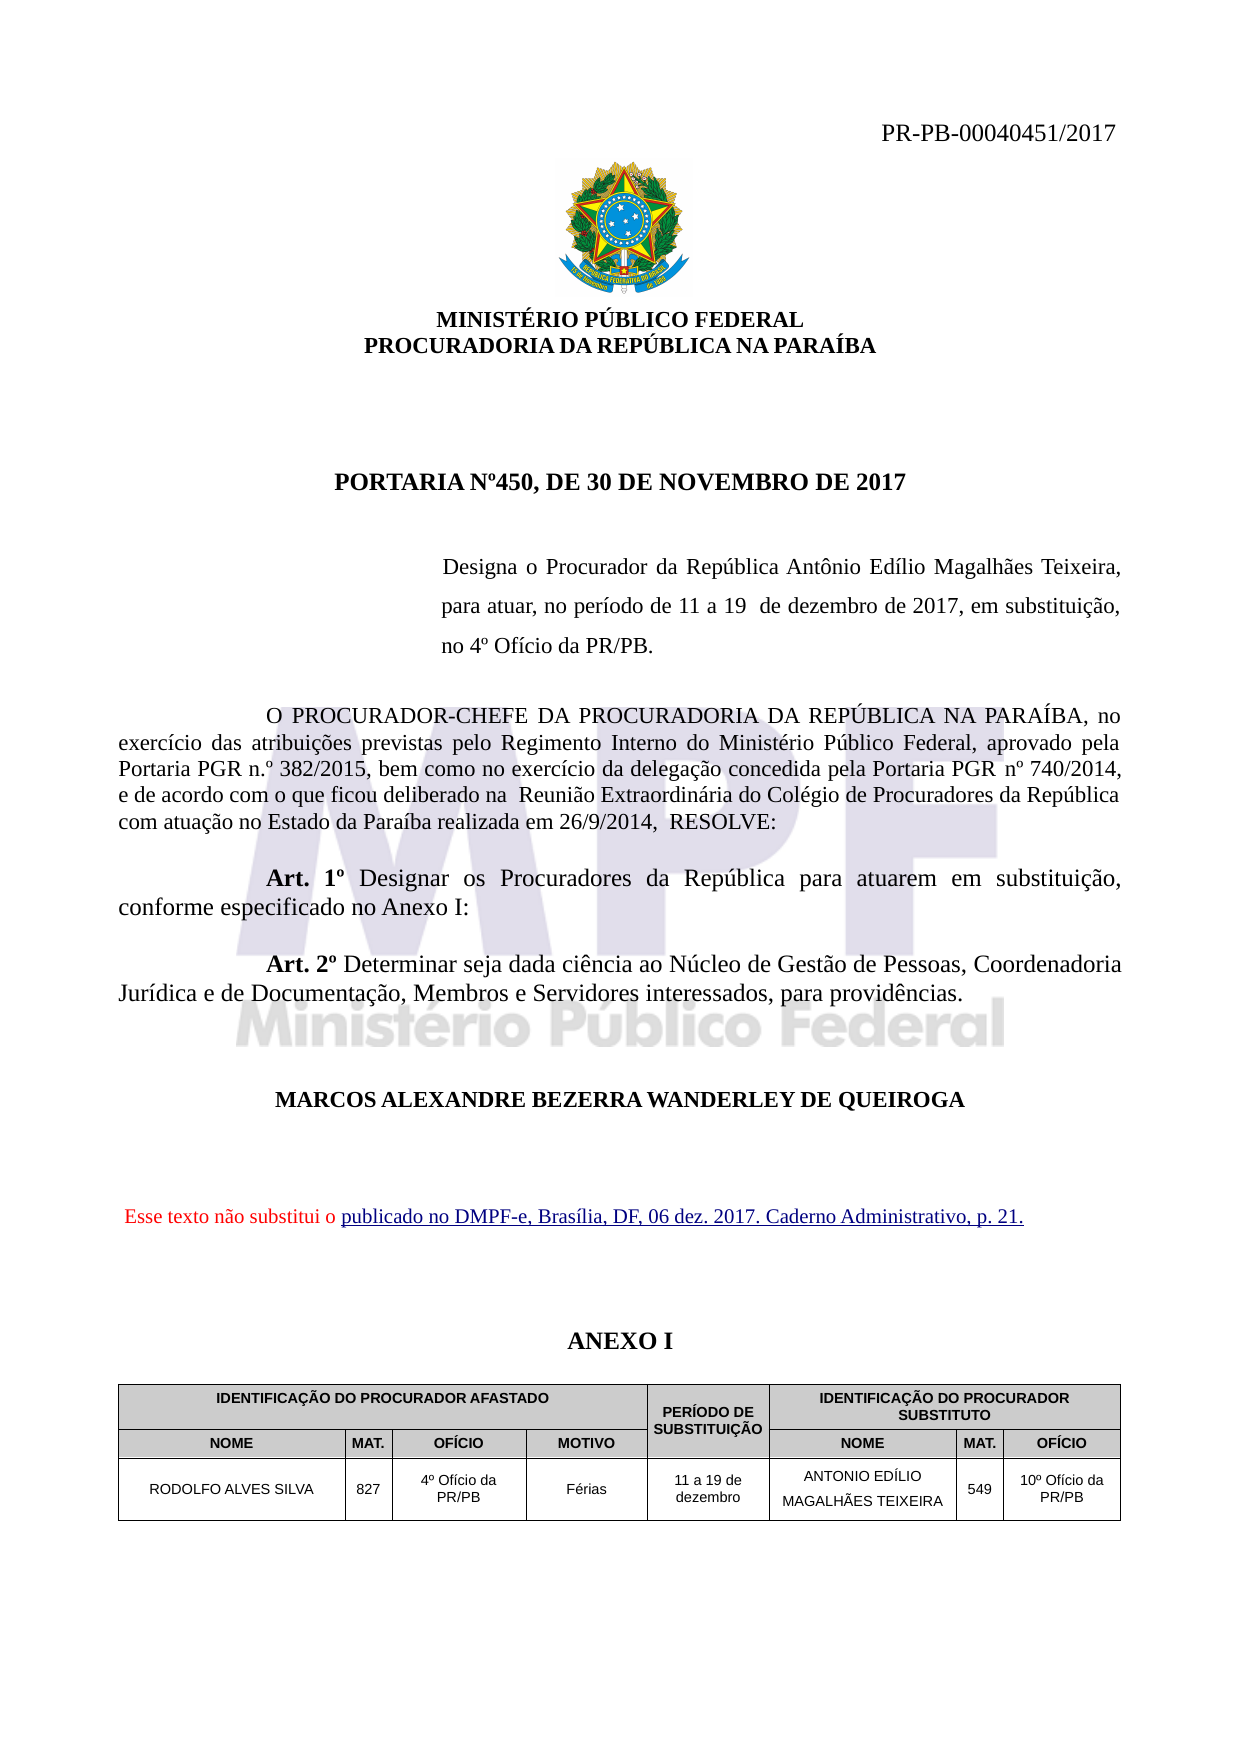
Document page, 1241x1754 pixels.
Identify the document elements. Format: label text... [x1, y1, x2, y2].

table_cell 11 a 19 de dezembro [648, 1459, 769, 1520]
table_cell 827 [346, 1459, 392, 1520]
text MARCOS ALEXANDRE BEZERRA WANDERLEY DE QUEIROGA [118, 1086, 1122, 1112]
table_cell MAT. [346, 1430, 392, 1457]
text PROCURADORIA DA REPÚBLICA NA PARAÍBA [118, 332, 1122, 359]
table_cell OFÍCIO [1004, 1430, 1120, 1457]
table_cell 10º Ofício da PR/PB [1004, 1459, 1120, 1520]
table_cell MAT. [957, 1430, 1003, 1457]
table_cell RODOLFO ALVES SILVA [119, 1459, 345, 1520]
text O PROCURADOR-CHEFE DA PROCURADORIA DA REPÚBLICA NA PARAÍBA, no exercício das atribuições previstas pelo Regimento Interno do Ministério Público Federal, aprovado pela Portaria PGR n.º 382/2015, bem como no exercício da delegação concedida pela Portaria PGR nº 740/2014, e de acordo com o que ficou deliberado na Reunião Extraordinária do Colégio de Procuradores da República com atuação no Estado da Paraíba realizada em 26/9/2014, RESOLVE: [118, 700, 1122, 834]
table_cell 549 [957, 1459, 1003, 1520]
table_header PERÍODO DE SUBSTITUIÇÃO [648, 1385, 769, 1457]
table_cell NOME [119, 1430, 345, 1457]
picture [554, 158, 694, 297]
table_cell Férias [527, 1459, 647, 1520]
picture [236, 921, 1004, 949]
table_cell NOME [770, 1430, 956, 1457]
text MINISTÉRIO PÚBLICO FEDERAL [118, 306, 1122, 332]
text ANEXO I [118, 1326, 1122, 1355]
table_cell OFÍCIO [393, 1430, 526, 1457]
table_header IDENTIFICAÇÃO DO PROCURADOR SUBSTITUTO [770, 1385, 1120, 1429]
table_header IDENTIFICAÇÃO DO PROCURADOR AFASTADO [119, 1385, 647, 1429]
text Art. 2º Determinar seja dada ciência ao Núcleo de Gestão de Pessoas, Coordenadoria Jurídica e de Documentação, Membros e Servidores interessados, para providências. [118, 949, 1122, 1007]
text Designa o Procurador da República Antônio Edílio Magalhães Teixeira, para atuar, no período de 11 a 19 de dezembro de 2017, em substituição, no 4º Ofício da PR/PB. [441, 553, 1122, 658]
table_cell ANTONIO EDÍLIO MAGALHÃES TEIXEIRA [770, 1459, 956, 1520]
table_cell 4º Ofício da PR/PB [393, 1459, 526, 1520]
text Art. 1º Designar os Procuradores da República para atuarem em substituição, conforme especificado no Anexo I: [118, 863, 1122, 921]
picture [236, 834, 1004, 863]
text Esse texto não substitui o publicado no DMPF-e, Brasília, DF, 06 dez. 2017. Caderno Administrativo, p. 21. [118, 1204, 1122, 1228]
picture [236, 1007, 1004, 1047]
table_cell MOTIVO [527, 1430, 647, 1457]
text PORTARIA Nº450, DE 30 DE NOVEMBRO DE 2017 [118, 467, 1122, 495]
text PR-PB-00040451/2017 [118, 118, 1122, 147]
